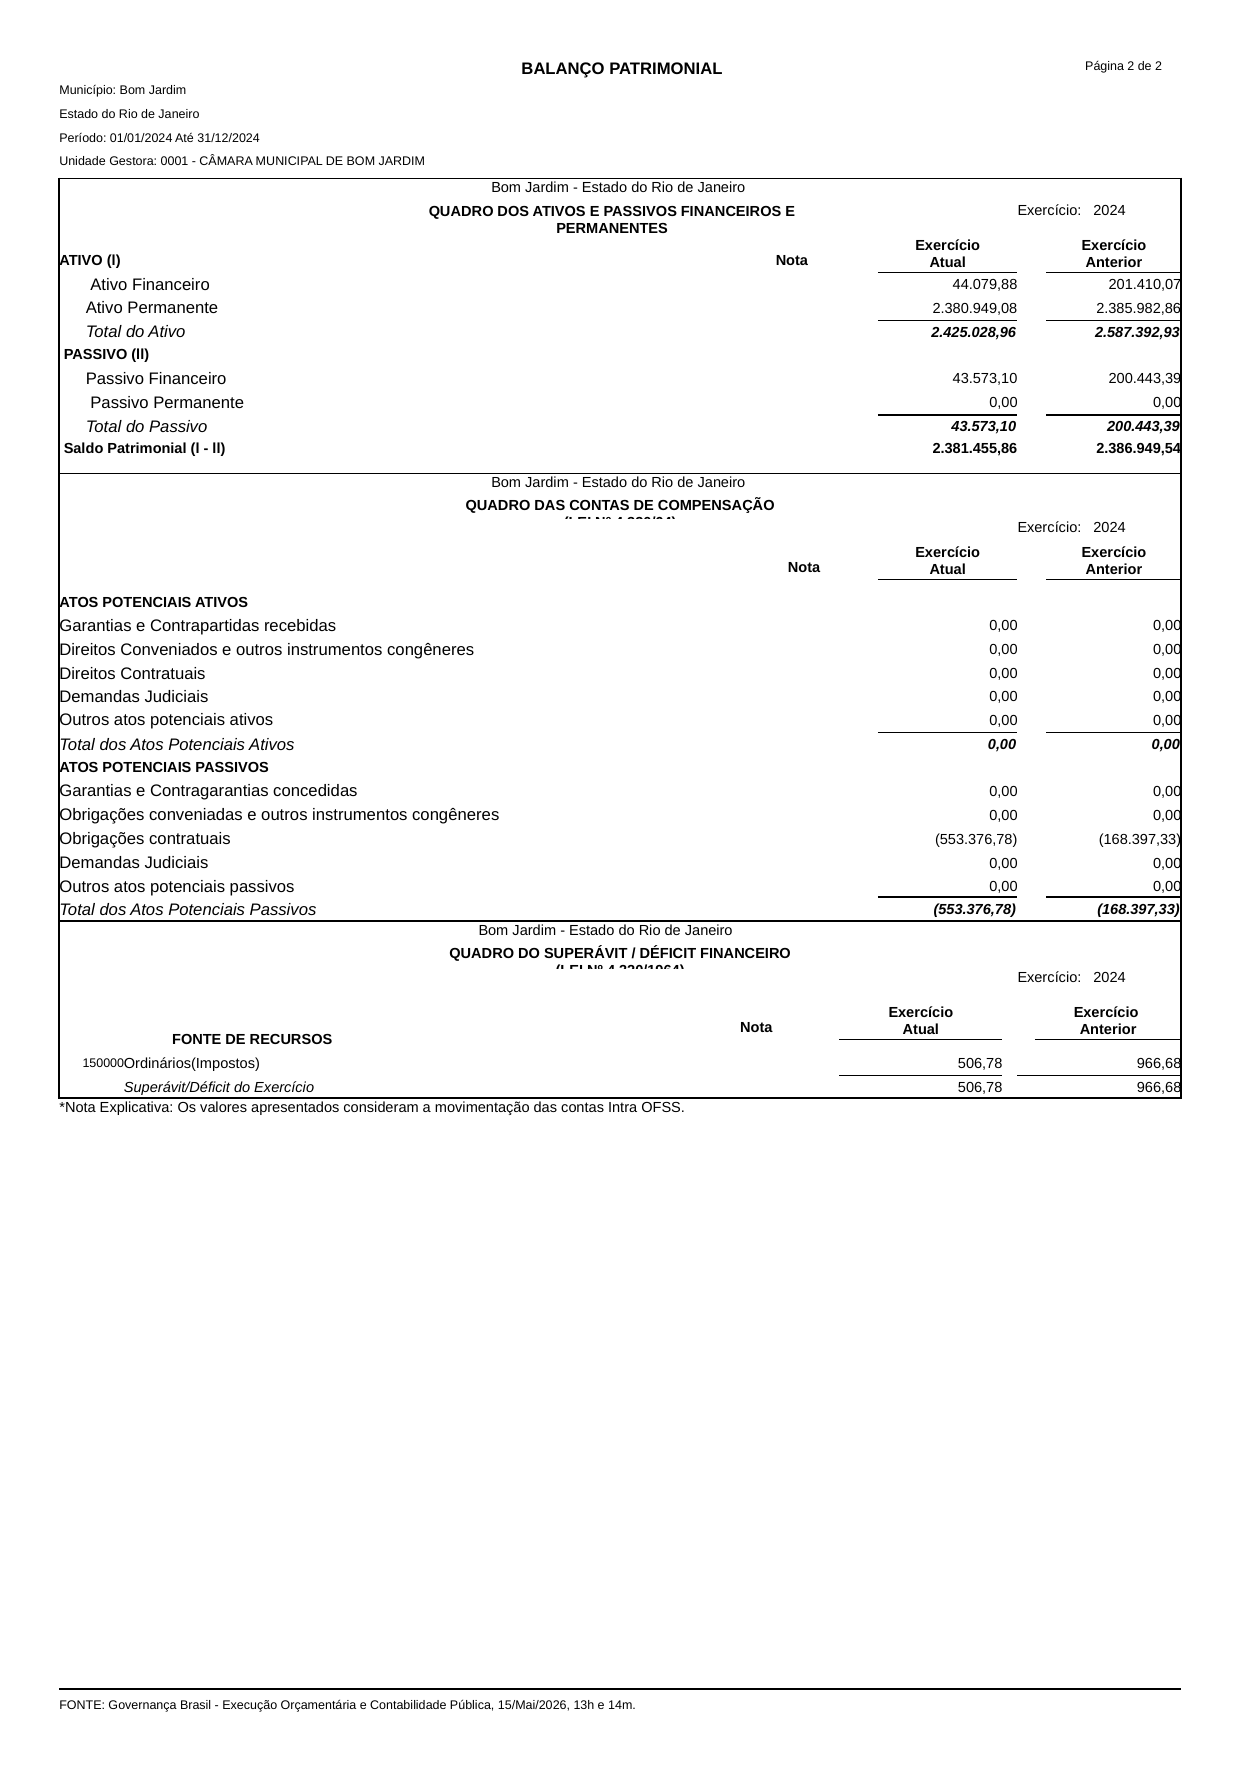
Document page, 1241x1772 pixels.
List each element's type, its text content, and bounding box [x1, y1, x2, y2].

table_cell [779, 154, 792, 177]
table_cell [1162, 154, 1172, 177]
table_cell [839, 107, 852, 131]
table_cell [898, 1169, 908, 1429]
table_cell Superávit/Déficit do Exercício [124, 1075, 503, 1097]
table_cell [432, 59, 445, 83]
table_cell 2.385.982,86 [1046, 296, 1180, 320]
table_cell 2.587.392,93 [1046, 321, 1180, 342]
table_cell [815, 1169, 828, 1429]
table_cell [913, 83, 919, 107]
table_cell [1002, 1169, 1010, 1429]
table_cell [496, 1429, 503, 1688]
table_cell [913, 154, 919, 177]
table_cell [64, 59, 86, 83]
table_cell [885, 83, 893, 107]
table_cell [792, 474, 1180, 496]
table_cell [419, 1169, 432, 1429]
table_cell [1162, 531, 1180, 543]
table_cell [1101, 1169, 1149, 1429]
table_cell [1149, 83, 1162, 107]
table_cell [1162, 519, 1180, 531]
table_cell [919, 154, 923, 177]
table_cell [1010, 1429, 1017, 1688]
table_cell [1017, 1429, 1023, 1688]
table_cell ATOS POTENCIAIS PASSIVOS [60, 756, 908, 779]
table_cell [792, 131, 815, 153]
table_cell [815, 131, 828, 153]
table_cell [394, 1115, 401, 1121]
table_cell [743, 1115, 766, 1121]
table_cell [743, 107, 766, 131]
table_cell [60, 201, 371, 236]
table_cell [124, 1429, 198, 1688]
table_cell [865, 83, 878, 107]
table_cell [852, 201, 1017, 225]
table_cell [731, 107, 743, 131]
table_cell BALANÇO PATRIMONIAL [478, 59, 766, 83]
table_cell Nota [697, 1015, 815, 1039]
table_cell [503, 1115, 511, 1121]
table_cell 2.425.028,96 [878, 321, 1017, 342]
table_cell [419, 59, 432, 83]
table_cell [731, 1115, 743, 1121]
table_cell [766, 1429, 779, 1688]
table_cell [893, 154, 898, 177]
table_cell [878, 83, 885, 107]
table_cell [815, 59, 828, 83]
table_cell 2.381.455,86 [878, 437, 1017, 461]
table_cell 0,00 [1046, 390, 1180, 414]
table_cell [371, 1169, 393, 1429]
table_cell [243, 59, 265, 83]
table_cell [919, 1169, 923, 1429]
table_cell 2024 [1093, 519, 1162, 543]
table_cell [1172, 154, 1181, 177]
table_cell [64, 1429, 86, 1688]
table_cell 0,00 [1046, 874, 1180, 896]
table_cell [353, 296, 878, 320]
table_cell 966,68 [1017, 1051, 1180, 1075]
table_cell [199, 59, 243, 83]
table_cell [779, 107, 792, 131]
table_cell Saldo Patrimonial (l - ll) [64, 437, 878, 461]
table_cell QUADRO DO SUPERÁVIT / DÉFICIT FINANCEIRO (LEI Nº 4.320/1964) [60, 944, 1180, 968]
table_cell [697, 83, 731, 107]
table_cell 0,00 [878, 637, 1017, 661]
table_cell [697, 1115, 731, 1121]
table_cell [1046, 154, 1053, 177]
table_cell [898, 1121, 908, 1169]
table_cell [60, 1075, 124, 1097]
table_cell [124, 1115, 198, 1121]
table_cell [766, 83, 779, 107]
table_cell [511, 637, 878, 661]
table_cell Exercício: [1017, 968, 1093, 991]
table_cell [1162, 1429, 1172, 1688]
table_cell [885, 59, 893, 83]
table_cell [865, 1115, 878, 1121]
table_cell [335, 248, 731, 272]
table_cell [766, 1169, 779, 1429]
table_cell [852, 107, 865, 131]
table_cell [839, 1115, 852, 1121]
table_cell Exercício Anterior [1046, 543, 1180, 579]
table_cell [878, 1169, 885, 1429]
table_cell [1010, 131, 1017, 153]
table_cell [815, 83, 828, 107]
table_cell 0,00 [878, 850, 1017, 874]
table_cell Direitos Contratuais [60, 661, 878, 685]
table_cell [401, 1429, 419, 1688]
table_cell [519, 1115, 697, 1121]
table_cell [496, 1121, 503, 1169]
table_cell [731, 1429, 743, 1688]
table_cell 2024 [1093, 968, 1162, 991]
table_cell [908, 107, 913, 131]
table_cell [1093, 1169, 1101, 1429]
table_cell [1010, 1169, 1017, 1429]
table_cell [124, 1169, 198, 1429]
table_cell [432, 1169, 445, 1429]
table_cell [371, 59, 393, 83]
table_cell [335, 1169, 353, 1429]
table_cell 0,00 [1046, 802, 1180, 826]
table_cell [792, 1121, 815, 1169]
table_cell [1101, 131, 1149, 153]
table_cell [865, 107, 878, 131]
table_cell [878, 131, 885, 153]
table_cell [1002, 1429, 1010, 1688]
table_cell [1035, 83, 1046, 107]
table_cell [519, 107, 697, 131]
table_cell [432, 1115, 445, 1121]
table_cell [697, 107, 731, 131]
table_cell [743, 1169, 766, 1429]
table_cell [59, 1429, 63, 1688]
table_cell Direitos Conveniados e outros instrumentos congêneres [60, 637, 511, 661]
table_cell [852, 248, 878, 272]
table_cell [1002, 1003, 1035, 1039]
table_cell [394, 59, 401, 83]
table_cell [1101, 107, 1149, 131]
table_cell [1010, 1121, 1017, 1169]
table_cell [1024, 1169, 1028, 1429]
table_cell [743, 1121, 766, 1169]
table_cell [265, 1115, 294, 1121]
table_cell [1029, 83, 1035, 107]
table_cell [1046, 1115, 1053, 1121]
table_cell [1017, 83, 1023, 107]
table_cell [1029, 1429, 1035, 1688]
table_cell [919, 107, 923, 131]
table_cell Período: 01/01/2024 Até 31/12/2024 [59, 131, 518, 153]
table_cell [815, 1121, 828, 1169]
table_cell [1002, 107, 1010, 131]
table_cell Total dos Atos Potenciais Passivos [60, 896, 878, 920]
table_cell Garantias e Contrapartidas recebidas [60, 613, 908, 637]
table_cell [124, 59, 198, 83]
table_cell [743, 83, 766, 107]
table_cell [852, 1429, 865, 1688]
table_cell [924, 107, 1002, 131]
table_cell [815, 1015, 839, 1039]
table_cell [243, 1429, 265, 1688]
table_cell [64, 1115, 86, 1121]
table_cell [865, 1169, 878, 1429]
table_cell [1017, 107, 1023, 131]
table_cell Passivo Permanente [90, 390, 878, 414]
table_cell [111, 1169, 124, 1429]
table_cell [60, 579, 1180, 591]
table_cell [301, 1429, 335, 1688]
table_cell [301, 1121, 335, 1169]
table_cell [1093, 107, 1101, 131]
table_cell [1053, 1169, 1093, 1429]
table_cell [1010, 154, 1017, 177]
table_cell [885, 1115, 893, 1121]
table_cell [243, 1121, 265, 1169]
table_cell Exercício Atual [878, 236, 1017, 272]
table_cell [1017, 543, 1046, 579]
table_cell [1093, 1115, 1101, 1121]
table_cell 0,00 [1046, 708, 1180, 732]
table_cell [828, 83, 839, 107]
table_cell [731, 83, 743, 107]
table_cell 0,00 [908, 802, 1017, 826]
table_cell [60, 968, 1017, 980]
table_cell [852, 59, 865, 83]
table_cell [919, 1429, 923, 1688]
table_cell [893, 107, 898, 131]
table_cell [294, 1429, 301, 1688]
table_cell [792, 179, 1180, 201]
table_cell [294, 1169, 301, 1429]
table_cell [60, 390, 90, 414]
table_cell [898, 59, 908, 83]
table_cell [60, 1003, 839, 1015]
table_cell Demandas Judiciais [60, 685, 878, 708]
table_cell [503, 1429, 511, 1688]
table_cell [893, 1169, 898, 1429]
table_cell [60, 531, 1017, 543]
table_cell [1149, 1169, 1162, 1429]
table_cell Exercício Atual [878, 543, 1017, 579]
table_cell [792, 83, 815, 107]
table_cell [1002, 154, 1010, 177]
table_cell [243, 1169, 265, 1429]
table_cell [1101, 1429, 1149, 1688]
table_cell [478, 1115, 496, 1121]
table_cell [199, 1169, 243, 1429]
table_cell [908, 1429, 913, 1688]
table_cell [353, 1169, 371, 1429]
table_cell 150000 [60, 1051, 124, 1075]
table_cell [1162, 83, 1172, 107]
table_cell [731, 1121, 743, 1169]
table_cell Bom Jardim - Estado do Rio de Janeiro [432, 922, 779, 944]
table_cell [1149, 154, 1162, 177]
table_cell [697, 131, 731, 153]
table_cell [478, 1429, 496, 1688]
table_cell [432, 1429, 445, 1688]
table_cell Município: Bom Jardim [59, 83, 518, 107]
table_cell [1024, 83, 1028, 107]
table_cell 506,78 [839, 1076, 1002, 1097]
table_cell [445, 1429, 477, 1688]
table_cell 2024 [1093, 201, 1149, 225]
table_cell [1093, 83, 1101, 107]
table_cell [852, 1115, 865, 1121]
table_cell [60, 922, 432, 944]
table_cell [478, 1121, 496, 1169]
table_cell [511, 1429, 518, 1688]
table_cell [828, 1121, 839, 1169]
table_cell [401, 1121, 419, 1169]
table_cell [60, 991, 1180, 1003]
table_cell [1035, 1121, 1046, 1169]
table_cell [86, 1169, 90, 1429]
table_cell [199, 1115, 243, 1121]
table_cell [1162, 1121, 1172, 1169]
table_cell ATOS POTENCIAIS ATIVOS [60, 591, 908, 613]
table_cell 0,00 [1046, 661, 1180, 685]
table_cell [394, 1121, 401, 1169]
table_cell [924, 154, 1002, 177]
table_cell [779, 1115, 792, 1121]
table_cell 43.573,10 [878, 416, 1017, 437]
table_cell QUADRO DOS ATIVOS E PASSIVOS FINANCEIROS E PERMANENTES (LEI Nº 4.320/64) [371, 203, 852, 236]
table_cell [792, 1051, 839, 1075]
table_cell [519, 131, 697, 153]
table_cell [828, 107, 839, 131]
table_cell 0,00 [878, 733, 1017, 756]
table_cell [1017, 1121, 1023, 1169]
table_cell 0,00 [1046, 637, 1180, 661]
table_cell [1017, 236, 1046, 342]
table_cell [59, 59, 63, 83]
table_cell 43.573,10 [878, 366, 1017, 390]
table_cell 0,00 [1046, 850, 1180, 874]
table_cell [1029, 107, 1035, 131]
table_cell [60, 414, 86, 437]
table_cell [852, 225, 1180, 236]
table_cell [924, 1429, 1002, 1688]
table_cell [199, 1121, 243, 1169]
table_cell [779, 1429, 792, 1688]
table_cell [1093, 1429, 1101, 1688]
table_cell [893, 59, 898, 83]
table_cell [1017, 1169, 1023, 1429]
table_cell [1149, 107, 1162, 131]
table_cell [1029, 1169, 1035, 1429]
table_cell [401, 1169, 419, 1429]
table_cell [1010, 107, 1017, 131]
table_cell 966,68 [1017, 1076, 1180, 1097]
table_cell [865, 555, 878, 579]
table_cell [898, 107, 908, 131]
table_cell [1035, 1115, 1046, 1121]
table_cell [265, 1121, 294, 1169]
table_cell Total do Ativo [86, 320, 301, 342]
table_cell [766, 154, 779, 177]
table_cell [90, 1115, 111, 1121]
table_cell [519, 1121, 697, 1169]
table_cell 0,00 [878, 390, 1017, 414]
table_cell [60, 179, 445, 201]
table_cell [839, 83, 852, 107]
table_cell [792, 154, 815, 177]
table_cell [893, 131, 898, 153]
table_cell [885, 1121, 893, 1169]
table_cell [111, 1115, 124, 1121]
table_cell 0,00 [1046, 780, 1180, 802]
table_cell [828, 1169, 839, 1429]
table_cell FONTE DE RECURSOS [60, 1027, 445, 1051]
table_cell [898, 131, 908, 153]
table_cell [59, 1121, 63, 1169]
table_cell [59, 1169, 63, 1429]
table_cell 44.079,88 [878, 273, 1017, 296]
table_cell [908, 83, 913, 107]
table_cell [1053, 1121, 1093, 1169]
table_cell [445, 1039, 1180, 1051]
table_cell Exercício: [1017, 519, 1093, 543]
table_cell [766, 131, 779, 153]
table_cell 0,00 [878, 685, 1017, 708]
table_cell [60, 980, 1017, 991]
table_cell [60, 272, 90, 296]
table_cell Exercício Anterior [1035, 1003, 1180, 1039]
table_cell (168.397,33) [1046, 898, 1180, 920]
table_cell [1093, 131, 1101, 153]
table_cell [924, 59, 1002, 83]
table_cell [924, 1115, 1002, 1121]
table_cell [893, 83, 898, 107]
table_cell [865, 1121, 878, 1169]
table_cell QUADRO DAS CONTAS DE COMPENSAÇÃO (LEI Nº 4.320/64) [60, 496, 1180, 519]
table_cell 0,00 [908, 613, 1017, 637]
table_cell [60, 519, 1017, 531]
table_cell 201.410,07 [1046, 273, 1180, 296]
table_cell [792, 1115, 815, 1121]
table_cell [1172, 83, 1181, 107]
table_cell [839, 1429, 852, 1688]
table_cell 0,00 [878, 708, 1017, 732]
table_cell [511, 708, 878, 732]
table_cell Exercício Anterior [1046, 236, 1180, 272]
table_cell [1162, 1115, 1172, 1121]
table_cell [919, 131, 923, 153]
table_cell [1149, 1429, 1162, 1688]
table_cell (168.397,33) [1046, 826, 1180, 850]
table_cell 0,00 [1046, 613, 1180, 637]
table_cell Obrigações contratuais [60, 826, 878, 850]
table_cell [919, 1121, 923, 1169]
table_cell [1046, 1121, 1053, 1169]
table_cell [86, 59, 90, 83]
table_cell [908, 756, 1180, 779]
table_cell [503, 1169, 511, 1429]
table_cell [1017, 154, 1023, 177]
table_cell [1029, 1121, 1035, 1169]
table_cell [371, 1121, 393, 1169]
table_cell Unidade Gestora: 0001 - CÂMARA MUNICIPAL DE BOM JARDIM [59, 154, 518, 177]
table_cell [924, 1169, 1002, 1429]
table_cell [1053, 1115, 1093, 1121]
table_cell (553.376,78) [878, 826, 1017, 850]
table_cell [60, 555, 743, 579]
table_cell [743, 131, 766, 153]
table_cell [792, 107, 815, 131]
table_cell [265, 1429, 294, 1688]
table_cell [294, 1121, 301, 1169]
table_cell Demandas Judiciais [60, 850, 878, 874]
table_cell [913, 1429, 919, 1688]
table_cell *Nota Explicativa: Os valores apresentados consideram a movimentação das contas Intra OFSS. [59, 1099, 1181, 1115]
table_cell 2.380.949,08 [878, 296, 1017, 320]
table_cell [731, 1169, 743, 1429]
table_cell [792, 1169, 815, 1429]
table_cell ATIVO (l) [60, 248, 335, 272]
table_cell [779, 1169, 792, 1429]
table_cell [1010, 83, 1017, 107]
table_cell [885, 154, 893, 177]
table_cell Passivo Financeiro [86, 366, 353, 390]
table_cell [60, 366, 86, 390]
table_cell [1010, 1115, 1017, 1121]
table_cell Total dos Atos Potenciais Ativos [60, 732, 878, 756]
table_cell [878, 1115, 885, 1121]
table_cell Total do Passivo [86, 414, 301, 437]
table_cell [519, 154, 697, 177]
table_cell [1002, 83, 1010, 107]
table_cell [1149, 1115, 1162, 1121]
table_cell [1024, 1429, 1028, 1688]
table_cell [898, 154, 908, 177]
table_cell [478, 1169, 496, 1429]
table_cell [335, 1115, 353, 1121]
table_cell [913, 1169, 919, 1429]
table_cell [445, 59, 477, 83]
table_cell [839, 1169, 852, 1429]
table_cell Bom Jardim - Estado do Rio de Janeiro [445, 474, 792, 496]
table_cell [124, 1121, 198, 1169]
table_cell [394, 1169, 401, 1429]
table_cell Estado do Rio de Janeiro [59, 107, 518, 131]
table_cell [86, 1121, 90, 1169]
table_cell [111, 1429, 124, 1688]
table_cell [90, 1169, 111, 1429]
table_cell [919, 59, 923, 83]
table_cell [1002, 1075, 1017, 1097]
table_cell [1162, 968, 1180, 980]
table_cell 2.386.949,54 [1046, 437, 1180, 461]
table_cell [353, 59, 371, 83]
table_cell [1172, 59, 1181, 83]
table_cell [898, 1429, 908, 1688]
table_cell [893, 1429, 898, 1688]
table_cell Página 2 de 2 [1002, 59, 1162, 83]
table_cell [86, 1429, 90, 1688]
table_cell [265, 59, 294, 83]
table_cell [1024, 107, 1028, 131]
table_cell [335, 1121, 353, 1169]
table_cell [301, 320, 878, 342]
table_cell [511, 1169, 518, 1429]
table_cell [815, 154, 828, 177]
table_cell [401, 59, 419, 83]
table_cell [1017, 780, 1046, 920]
table_cell [908, 154, 913, 177]
table_cell [353, 1115, 371, 1121]
table_cell [792, 59, 815, 83]
table_cell [1035, 1429, 1046, 1688]
table_cell [445, 1027, 697, 1039]
table_cell [353, 366, 878, 390]
table_cell [294, 1115, 301, 1121]
table_cell [1053, 154, 1093, 177]
table_cell [898, 83, 908, 107]
table_cell [1046, 83, 1053, 107]
table_cell [64, 1169, 86, 1429]
table_cell [743, 154, 766, 177]
table_cell [1029, 154, 1035, 177]
table_cell FONTE: Governança Brasil - Execução Orçamentária e Contabilidade Pública, 15/Mai/2026, 13h e 14m. [59, 1690, 1181, 1712]
table_cell 0,00 [878, 874, 1017, 896]
table_cell [419, 1115, 432, 1121]
table_cell [815, 1429, 828, 1688]
table_cell [1029, 131, 1035, 153]
table_cell [1024, 131, 1028, 153]
table_cell [265, 1169, 294, 1429]
table_cell [766, 59, 779, 83]
table_cell [878, 59, 885, 83]
table_cell [90, 59, 111, 83]
table_cell [1035, 1169, 1046, 1429]
table_cell 0,00 [878, 780, 1017, 802]
table_cell [731, 154, 743, 177]
table_cell [445, 1115, 477, 1121]
table_cell Ativo Financeiro [90, 272, 878, 296]
table_cell 0,00 [1046, 685, 1180, 708]
table_cell [865, 154, 878, 177]
table_cell [294, 59, 301, 83]
table_cell [828, 154, 839, 177]
table_cell [865, 1429, 878, 1688]
table_cell Exercício: [1017, 201, 1093, 225]
table_cell [731, 131, 743, 153]
table_cell [878, 154, 885, 177]
table_cell [1172, 107, 1181, 131]
table_cell [852, 1121, 865, 1169]
table_cell [301, 1115, 335, 1121]
table_cell [1162, 107, 1172, 131]
table_cell [1162, 980, 1180, 991]
table_cell [1002, 1051, 1017, 1075]
table_cell [419, 1121, 432, 1169]
table_cell [815, 107, 828, 131]
table_cell [1035, 154, 1046, 177]
table_cell Outros atos potenciais passivos [60, 874, 878, 896]
table_cell [865, 59, 878, 83]
table_cell [1101, 1121, 1149, 1169]
table_cell Nota [731, 248, 852, 272]
table_cell 0,00 [878, 661, 1017, 685]
table_cell [1162, 131, 1172, 153]
table_cell [1172, 1115, 1181, 1121]
table_cell [445, 1169, 477, 1429]
table_cell [1093, 1121, 1101, 1169]
table_cell [335, 59, 353, 83]
table_cell [779, 922, 1180, 944]
table_cell [924, 131, 1002, 153]
table_cell [60, 296, 86, 342]
table_cell [1172, 1429, 1181, 1688]
table_cell [766, 1121, 779, 1169]
table_cell [1101, 154, 1149, 177]
table_cell [839, 59, 852, 83]
table_cell [1002, 1121, 1010, 1169]
table_cell [779, 83, 792, 107]
table_cell [353, 1429, 371, 1688]
table_cell [301, 59, 335, 83]
table_cell [371, 1115, 393, 1121]
table_cell [779, 131, 792, 153]
table_cell [908, 59, 913, 83]
table_cell [913, 131, 919, 153]
table_cell [697, 1121, 731, 1169]
table_cell [1046, 1169, 1053, 1429]
table_cell [90, 1429, 111, 1688]
table_cell [697, 1429, 731, 1688]
table_cell [878, 107, 885, 131]
table_cell [1093, 154, 1101, 177]
table_cell Ordinários(Impostos) [124, 1051, 792, 1075]
table_cell [885, 131, 893, 153]
table_cell [496, 1115, 503, 1121]
table_cell PASSIVO (ll) [64, 342, 923, 366]
table_cell [503, 1075, 839, 1097]
table_cell [419, 1429, 432, 1688]
table_cell [1017, 366, 1046, 461]
table_cell 506,78 [839, 1051, 1002, 1075]
table_cell [913, 107, 919, 131]
table_cell [885, 1169, 893, 1429]
table_cell 0,00 [1046, 733, 1180, 756]
table_cell [1002, 131, 1010, 153]
table_cell [908, 591, 1180, 613]
table_cell Ativo Permanente [86, 296, 353, 320]
table_cell [852, 1169, 865, 1429]
table_cell [839, 131, 852, 153]
table_cell [243, 1115, 265, 1121]
table_cell [908, 1169, 913, 1429]
table_cell [60, 236, 878, 248]
table_cell [828, 59, 839, 83]
table_cell [852, 131, 865, 153]
table_cell [697, 154, 731, 177]
table_cell [697, 1169, 731, 1429]
table_cell [111, 1121, 124, 1169]
table_cell [1017, 613, 1046, 756]
table_cell [913, 59, 919, 83]
table_cell [503, 1121, 511, 1169]
table_cell [1149, 201, 1180, 225]
table_cell [828, 1115, 839, 1121]
table_cell [852, 154, 865, 177]
table_cell [898, 1115, 908, 1121]
table_cell [1149, 1121, 1162, 1169]
table_cell [60, 474, 445, 496]
table_cell [1035, 107, 1046, 131]
table_cell Bom Jardim - Estado do Rio de Janeiro [445, 179, 792, 203]
table_cell [519, 83, 697, 107]
table_cell [1053, 131, 1093, 153]
table_cell Nota [743, 555, 865, 579]
table_cell [1024, 154, 1028, 177]
table_cell Exercício Atual [839, 1003, 1002, 1039]
table_cell [335, 1429, 353, 1688]
table_cell [1046, 131, 1053, 153]
table_cell [445, 1121, 477, 1169]
table_cell [432, 1121, 445, 1169]
table_cell [1053, 107, 1093, 131]
table_cell [1024, 1121, 1028, 1169]
table_cell [496, 1169, 503, 1429]
table_cell [1101, 83, 1149, 107]
table_cell Outros atos potenciais ativos [60, 708, 511, 732]
table_cell [1172, 131, 1181, 153]
table_cell [1035, 131, 1046, 153]
table_cell [839, 154, 852, 177]
table_cell [1053, 83, 1093, 107]
table_cell [1046, 107, 1053, 131]
table_cell [371, 1429, 393, 1688]
table_cell [852, 83, 865, 107]
table_cell [1162, 1169, 1172, 1429]
table_cell [519, 1169, 697, 1429]
table_cell [878, 1429, 885, 1688]
table_cell [828, 131, 839, 153]
table_cell (553.376,78) [878, 898, 1017, 920]
table_cell [893, 1121, 898, 1169]
table_cell [1162, 59, 1172, 83]
table_cell [511, 1115, 518, 1121]
table_cell [885, 107, 893, 131]
table_cell [908, 131, 913, 153]
table_cell [839, 1121, 852, 1169]
table_cell [401, 1115, 419, 1121]
table_cell [878, 1121, 885, 1169]
table_cell [1172, 1169, 1181, 1429]
table_cell [1172, 1121, 1181, 1169]
table_cell [60, 461, 1180, 472]
table_cell [779, 59, 792, 83]
table_cell [519, 1429, 697, 1688]
table_cell [885, 1429, 893, 1688]
table_cell [111, 59, 124, 83]
table_cell [766, 107, 779, 131]
table_cell [908, 1121, 913, 1169]
table_cell [394, 1429, 401, 1688]
table_cell [301, 1169, 335, 1429]
table_cell [60, 1015, 697, 1027]
table_cell [60, 543, 878, 555]
table_cell 200.443,39 [1046, 416, 1180, 437]
table_cell [743, 1429, 766, 1688]
table_cell [815, 1115, 828, 1121]
table_cell [779, 1121, 792, 1169]
table_cell [792, 1429, 815, 1688]
table_cell [828, 1429, 839, 1688]
table_cell [1002, 1115, 1010, 1121]
table_cell Obrigações conveniadas e outros instrumentos congêneres [60, 802, 908, 826]
table_cell [865, 131, 878, 153]
table_cell [353, 1121, 371, 1169]
table_cell [511, 1121, 518, 1169]
table_cell [90, 1121, 111, 1169]
table_cell [301, 414, 878, 437]
table_cell [924, 1121, 1002, 1169]
table_cell [1017, 131, 1023, 153]
table_cell [919, 83, 923, 107]
table_cell 200.443,39 [1046, 366, 1180, 390]
table_cell Garantias e Contragarantias concedidas [60, 780, 878, 802]
table_cell [199, 1429, 243, 1688]
table_cell [924, 342, 1180, 366]
table_cell [924, 83, 1002, 107]
table_cell [766, 1115, 779, 1121]
table_cell [1046, 1429, 1053, 1688]
table_cell [1101, 1115, 1149, 1121]
table_cell [64, 1121, 86, 1169]
table_cell [1053, 1429, 1093, 1688]
table_cell [1149, 131, 1162, 153]
table_cell [913, 1121, 919, 1169]
